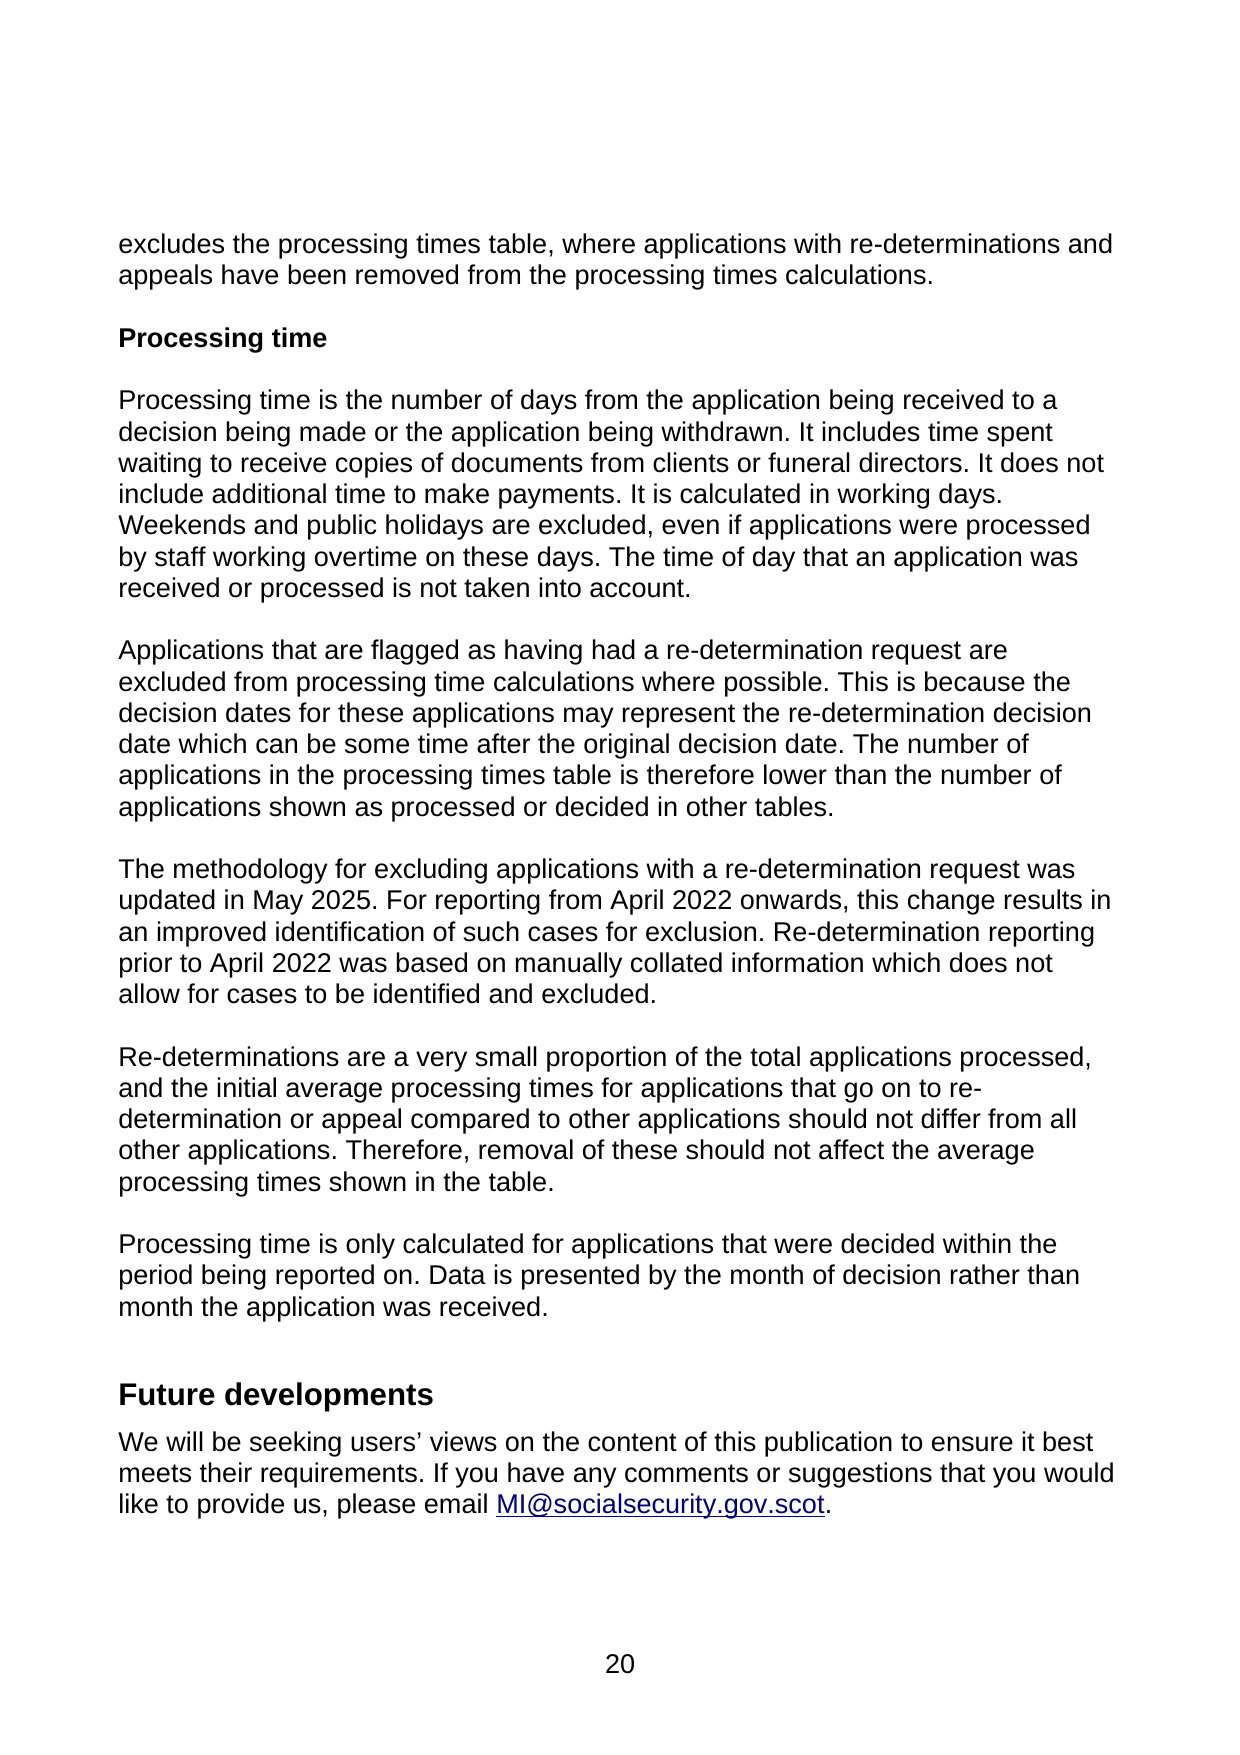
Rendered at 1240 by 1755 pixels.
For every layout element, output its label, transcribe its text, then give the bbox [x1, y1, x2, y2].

text Processing time [118, 322, 1121, 353]
text Processing time is only calculated for applications that were decided within the period being reported on. Data is presented by the month of decision rather than month the application was received. [118, 1228, 1121, 1322]
text excludes the processing times table, where applications with re-determinations and appeals have been removed from the processing times calculations. [118, 228, 1121, 291]
text The methodology for excluding applications with a re-determination request was updated in May 2025. For reporting from April 2022 onwards, this change results in an improved identification of such cases for exclusion. Re-determination reporting prior to April 2022 was based on manually collated information which does not allow for cases to be identified and excluded. [118, 853, 1121, 1010]
subtitle Future developments [118, 1372, 1121, 1414]
text We will be seeking users’ views on the content of this publication to ensure it best meets their requirements. If you have any comments or suggestions that you would like to provide us, please email MI@socialsecurity.gov.scot. [118, 1426, 1121, 1520]
text Re-determinations are a very small proportion of the total applications processed, and the initial average processing times for applications that go on to re-determination or appeal compared to other applications should not differ from all other applications. Therefore, removal of these should not affect the average processing times shown in the table. [118, 1041, 1121, 1197]
text Processing time is the number of days from the application being received to a decision being made or the application being withdrawn. It includes time spent waiting to receive copies of documents from clients or funeral directors. It does not include additional time to make payments. It is calculated in working days. Weekends and public holidays are excluded, even if applications were processed by staff working overtime on these days. The time of day that an application was received or processed is not taken into account. [118, 385, 1121, 603]
text Applications that are flagged as having had a re-determination request are excluded from processing time calculations where possible. This is because the decision dates for these applications may represent the re-determination decision date which can be some time after the original decision date. The number of applications in the processing times table is therefore lower than the number of applications shown as processed or decided in other tables. [118, 635, 1121, 822]
